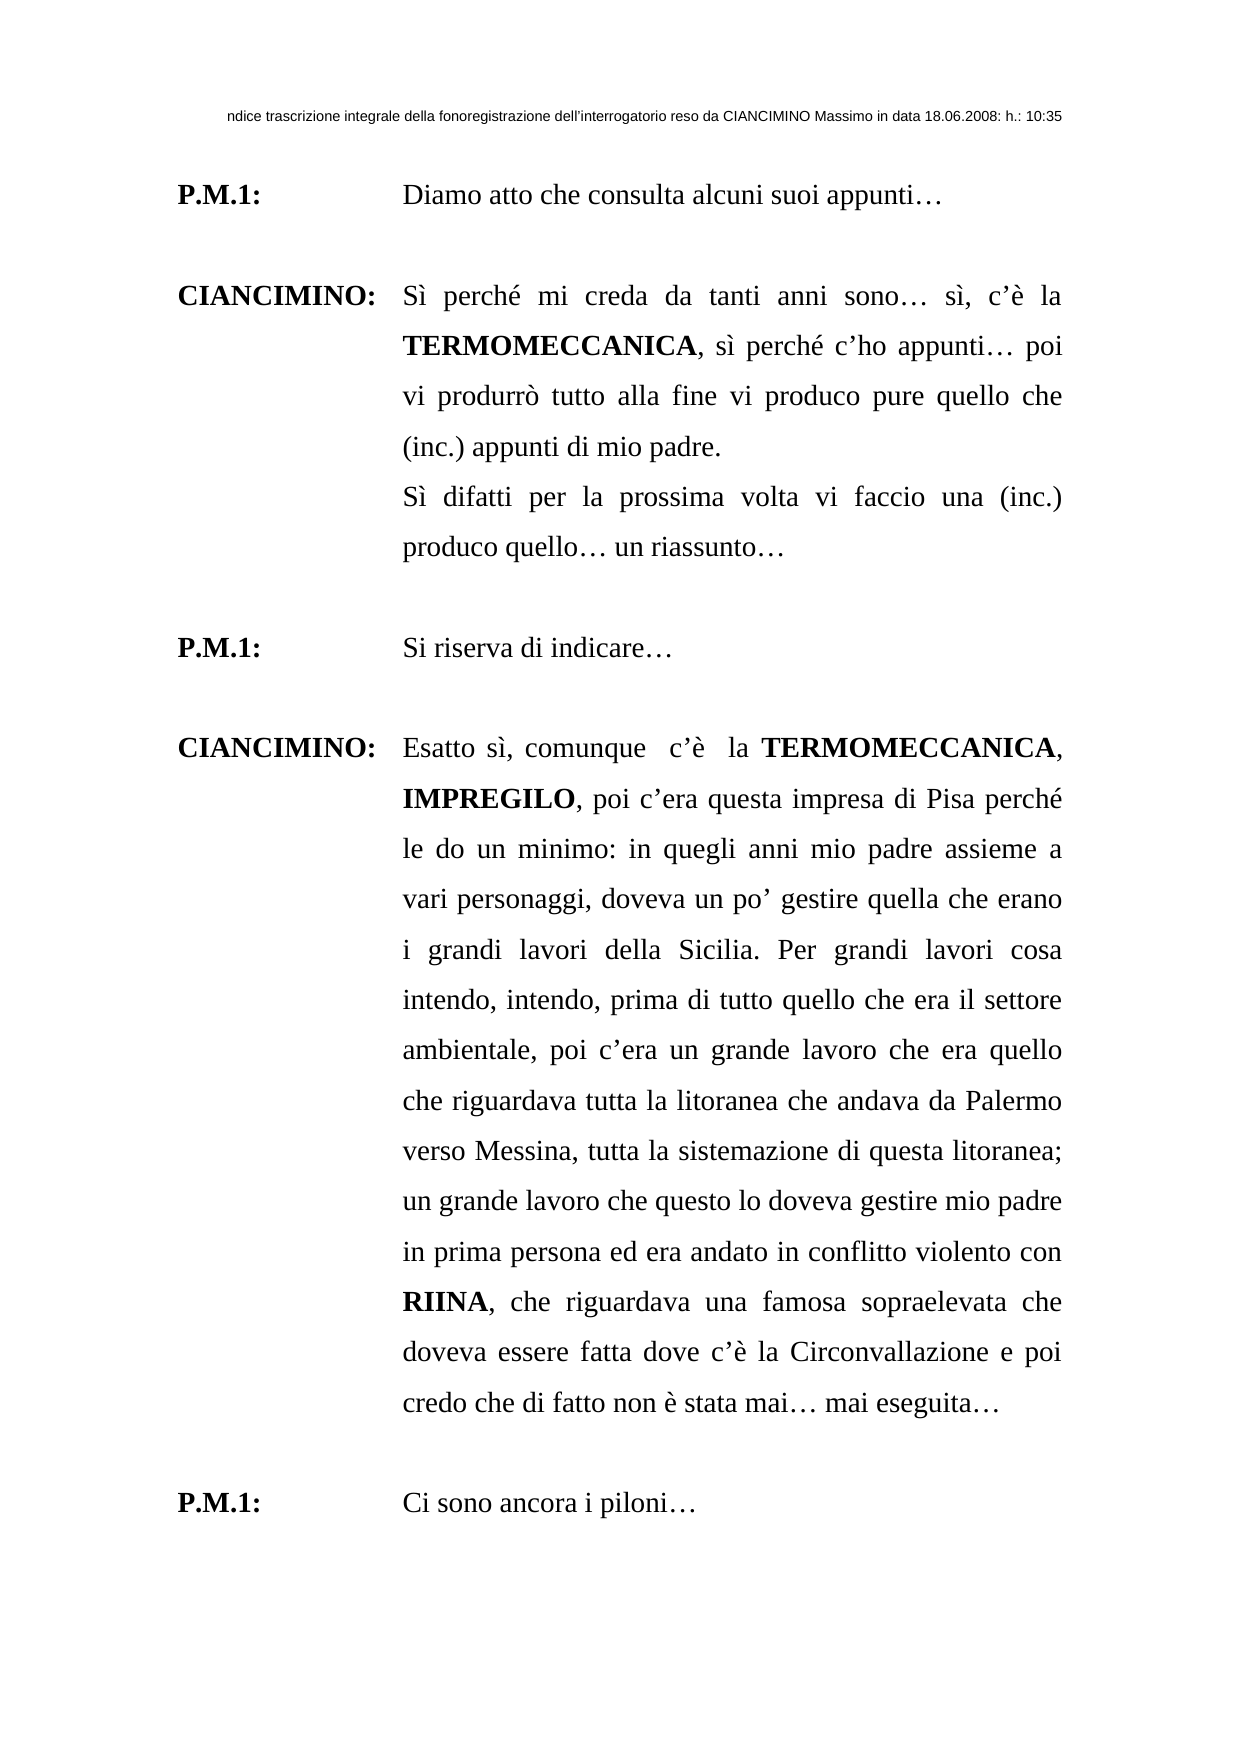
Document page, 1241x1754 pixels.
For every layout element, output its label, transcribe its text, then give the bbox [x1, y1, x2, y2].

text CIANCIMINO: Sì perché mi creda da tanti anni sono… sì, c’è la TERMOMECCANICA, sì perché c’ho appunti… poi vi produrrò tutto alla fine vi produco pure quello che (inc.) appunti di mio padre. [177, 278, 1063, 462]
text CIANCIMINO: Esatto sì, comunque c’è la TERMOMECCANICA, IMPREGILO, poi c’era questa impresa di Pisa perché le do un minimo: in quegli anni mio padre assieme a vari personaggi, doveva un po’ gestire quella che erano i grandi lavori della Sicilia. Per grandi lavori cosa intendo, intendo, prima di tutto quello che era il settore ambientale, poi c’era un grande lavoro che era quello che riguardava tutta la litoranea che andava da Palermo verso Messina, tutta la sistemazione di questa litoranea; un grande lavoro che questo lo doveva gestire mio padre in prima persona ed era andato in conflitto violento con RIINA, che riguardava una famosa sopraelevata che doveva essere fatta dove c’è la Circonvallazione e poi credo che di fatto non è stata mai… mai eseguita… [177, 731, 1063, 1418]
text P.M.1: Diamo atto che consulta alcuni suoi appunti… [177, 177, 1063, 211]
text P.M.1: Si riserva di indicare… [177, 630, 1063, 663]
text Sì difatti per la prossima volta vi faccio una (inc.) produco quello… un riassunto… [177, 479, 1063, 563]
text P.M.1: Ci sono ancora i piloni… [177, 1485, 1063, 1519]
